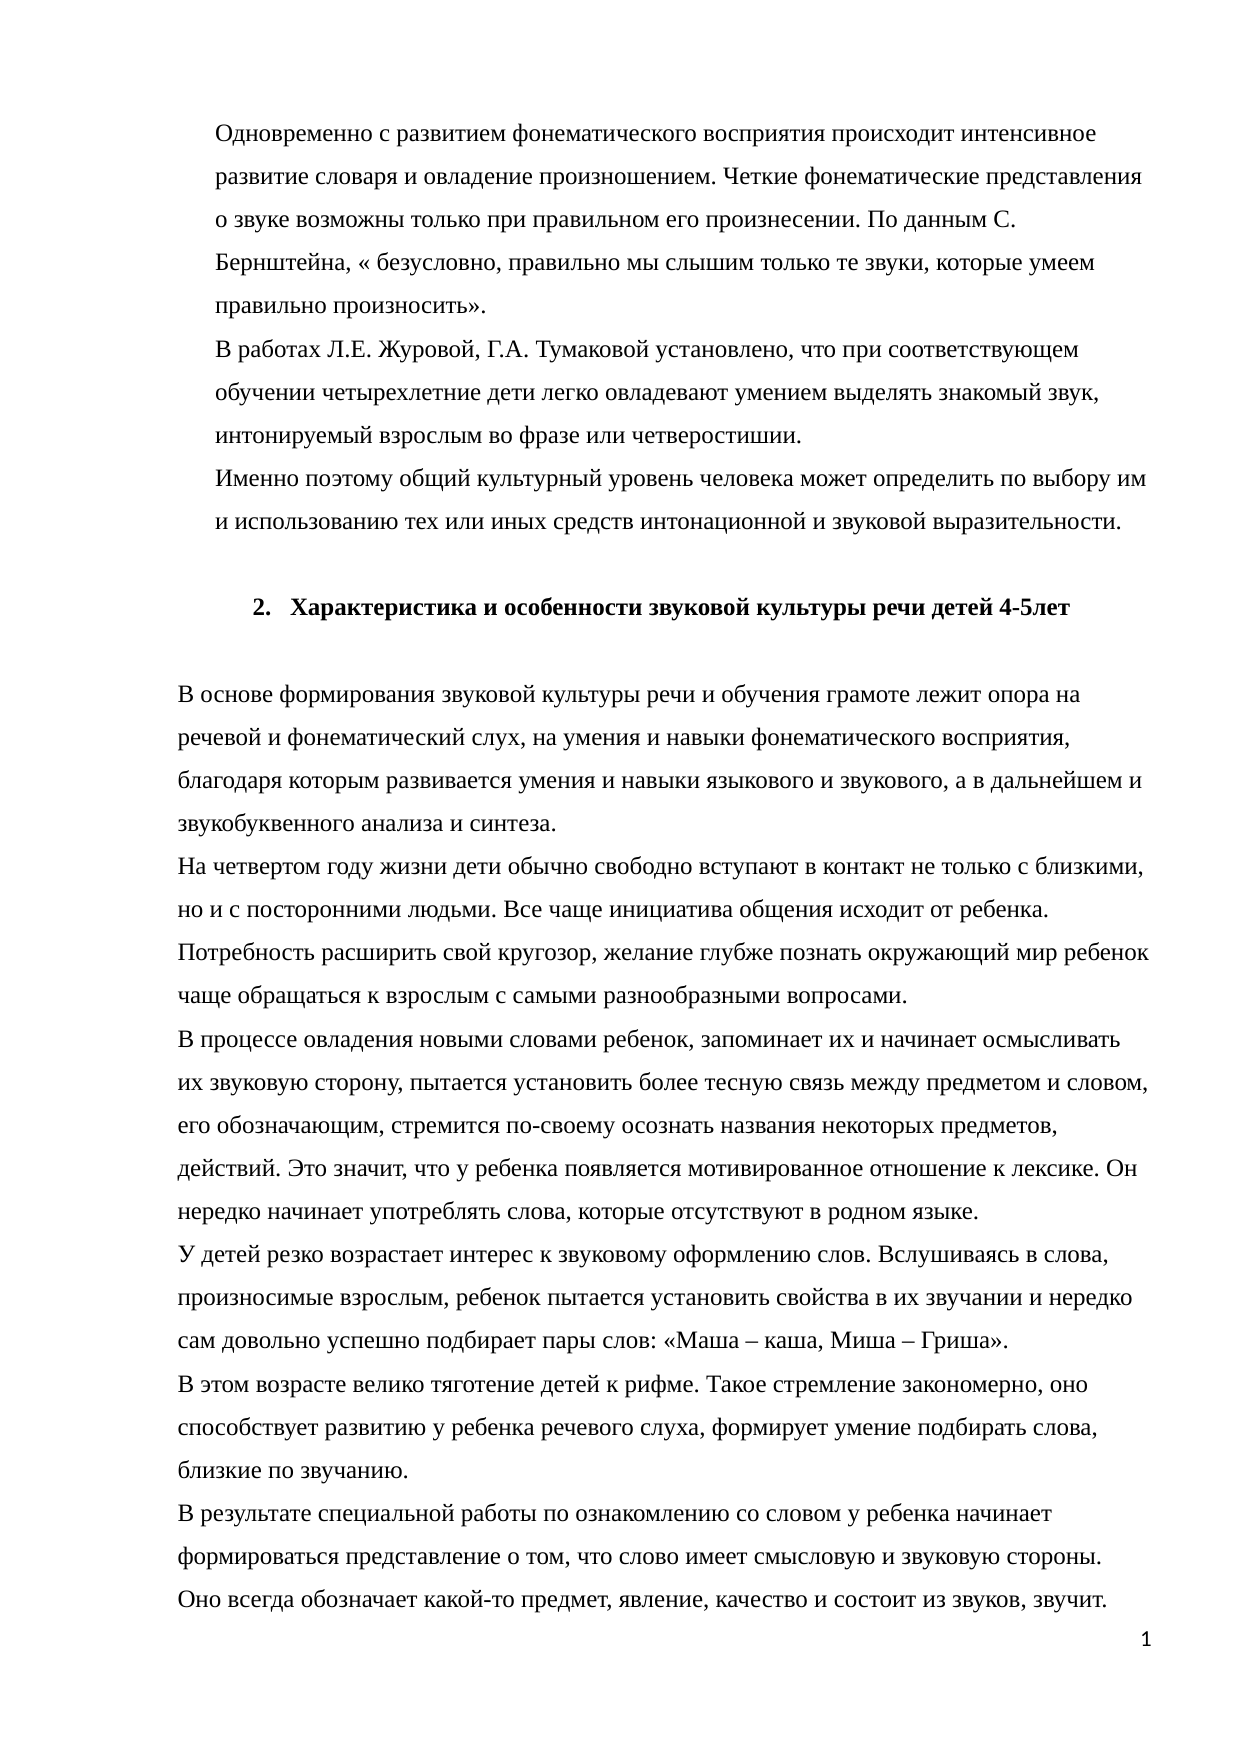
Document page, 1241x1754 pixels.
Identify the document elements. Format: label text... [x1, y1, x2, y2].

list В работах Л.Е. Журовой, Г.А. Тумаковой установлено, что при соответствующем обучении четырехлетние дети легко овладевают умением выделять знакомый звук, интонируемый взрослым во фразе или четверостишии. [215, 334, 1152, 449]
list Одновременно с развитием фонематического восприятия происходит интенсивное развитие словаря и овладение произношением. Четкие фонематические представления о звуке возможны только при правильном его произнесении. По данным С. Бернштейна, « безусловно, правильно мы слышим только те звуки, которые умеем правильно произносить». [215, 118, 1152, 319]
text В основе формирования звуковой культуры речи и обучения грамоте лежит опора на речевой и фонематический слух, на умения и навыки фонематического восприятия, благодаря которым развивается умения и навыки языкового и звукового, а в дальнейшем и звукобуквенного анализа и синтеза. [177, 679, 1152, 837]
text В этом возрасте велико тяготение детей к рифме. Такое стремление закономерно, оно способствует развитию у ребенка речевого слуха, формирует умение подбирать слова, близкие по звучанию. [177, 1369, 1152, 1484]
list Характеристика и особенности звуковой культуры речи детей 4-5лет [252, 592, 1152, 621]
text В результате специальной работы по ознакомлению со словом у ребенка начинает формироваться представление о том, что слово имеет смысловую и звуковую стороны. Оно всегда обозначает какой-то предмет, явление, качество и состоит из звуков, звучит. [177, 1498, 1152, 1613]
text В процессе овладения новыми словами ребенок, запоминает их и начинает осмысливать их звуковую сторону, пытается установить более тесную связь между предметом и словом, его обозначающим, стремится по-своему осознать названия некоторых предметов, действий. Это значит, что у ребенка появляется мотивированное отношение к лексике. Он нередко начинает употреблять слова, которые отсутствуют в родном языке. [177, 1024, 1152, 1225]
text У детей резко возрастает интерес к звуковому оформлению слов. Вслушиваясь в слова, произносимые взрослым, ребенок пытается установить свойства в их звучании и нередко сам довольно успешно подбирает пары слов: «Маша – каша, Миша – Гриша». [177, 1239, 1152, 1354]
text На четвертом году жизни дети обычно свободно вступают в контакт не только с близкими, но и с посторонними людьми. Все чаще инициатива общения исходит от ребенка. Потребность расширить свой кругозор, желание глубже познать окружающий мир ребенок чаще обращаться к взрослым с самыми разнообразными вопросами. [177, 851, 1152, 1009]
list Именно поэтому общий культурный уровень человека может определить по выбору им и использованию тех или иных средств интонационной и звуковой выразительности. [215, 463, 1152, 535]
